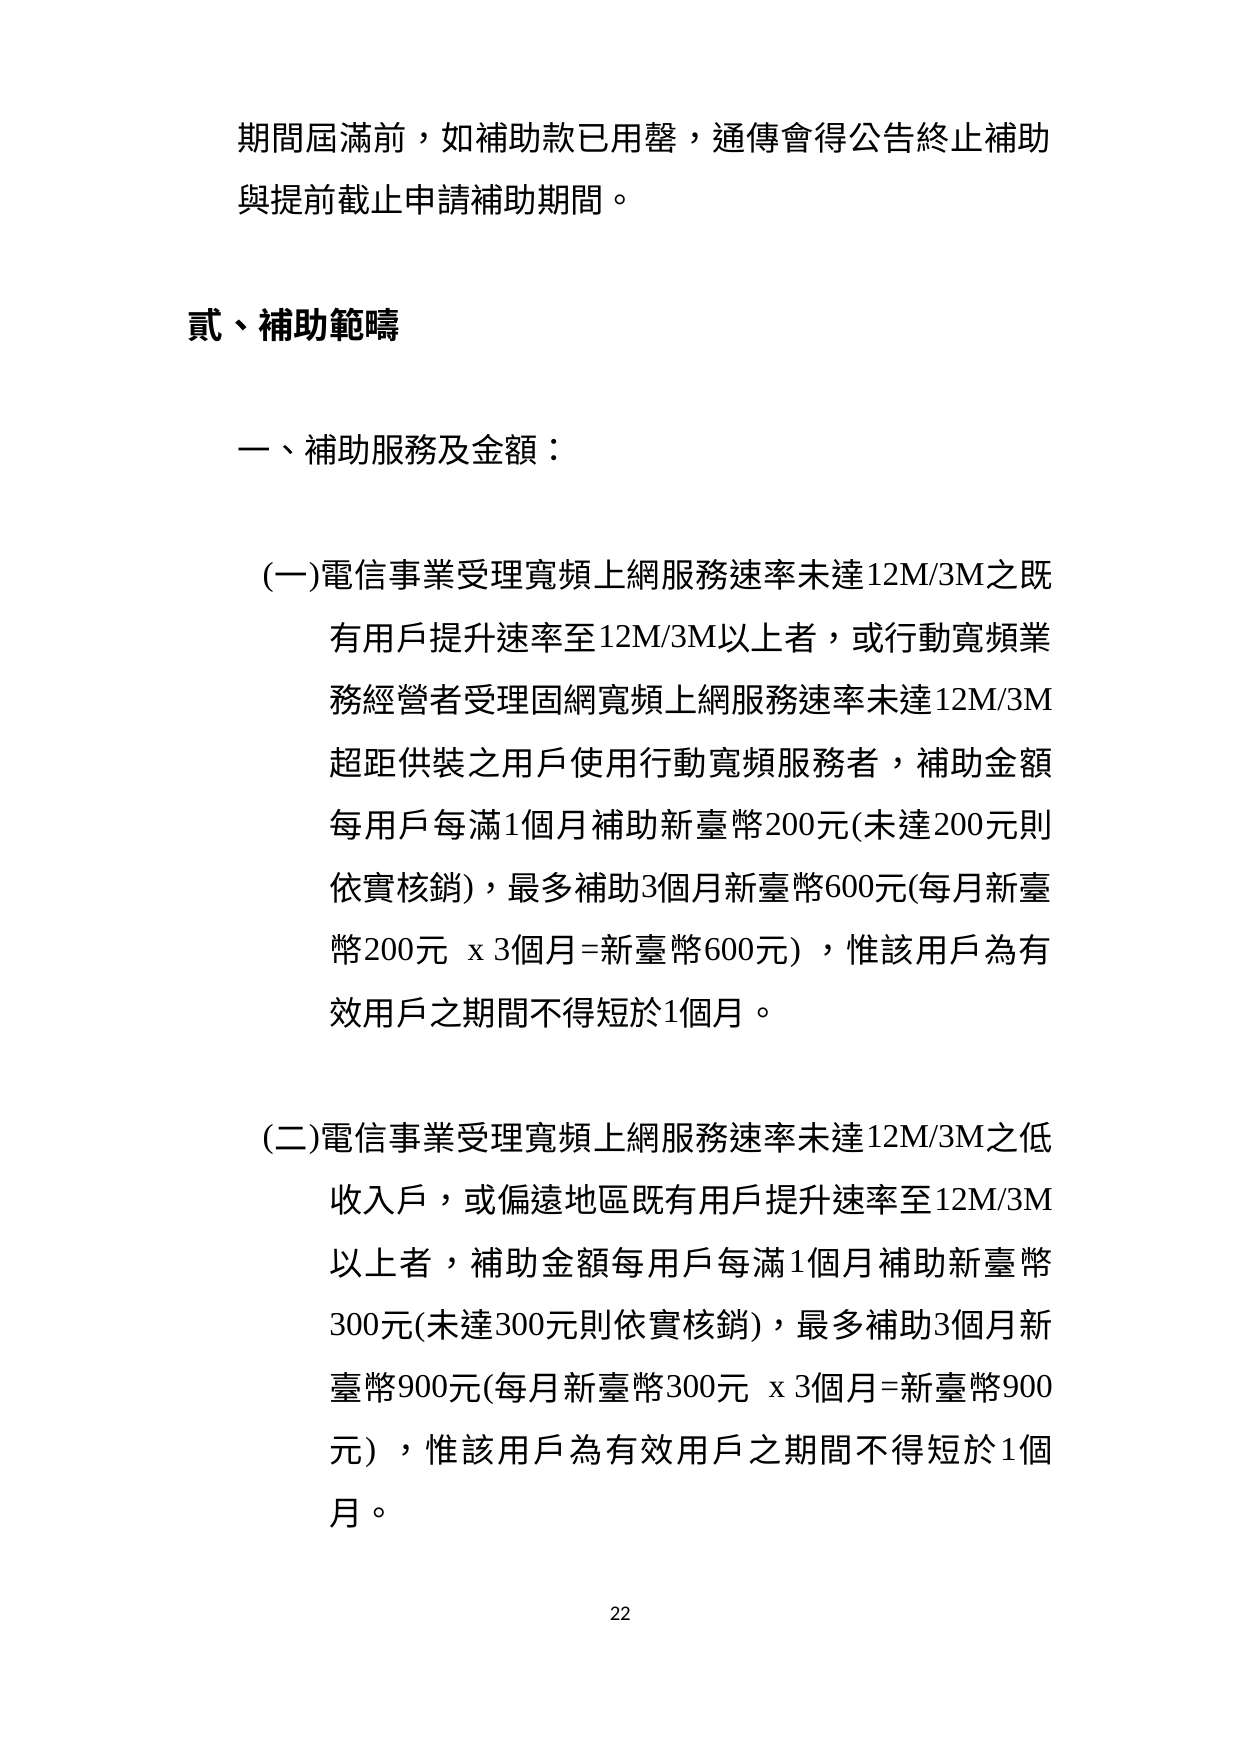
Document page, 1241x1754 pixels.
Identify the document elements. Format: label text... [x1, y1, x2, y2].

text 貳、補助範疇 [187, 282, 1053, 344]
text 一、補助服務及金額： [237, 407, 1053, 469]
text 期間屆滿前，如補助款已用罄，通傳會得公告終止補助與提前截止申請補助期間。 [237, 94, 1053, 219]
text (二)電信事業受理寬頻上網服務速率未達12M/3M之低收入戶，或偏遠地區既有用戶提升速率至12M/3M以上者，補助金額每用戶每滿1個月補助新臺幣300元(未達300元則依實核銷)，最多補助3個月新臺幣900元(每月新臺幣300元 x 3個月=新臺幣900元) ，惟該用戶為有效用戶之期間不得短於1個月。 [262, 1094, 1053, 1532]
text (一)電信事業受理寬頻上網服務速率未達12M/3M之既有用戶提升速率至12M/3M以上者，或行動寬頻業務經營者受理固網寬頻上網服務速率未達12M/3M超距供裝之用戶使用行動寬頻服務者，補助金額每用戶每滿1個月補助新臺幣200元(未達200元則依實核銷)，最多補助3個月新臺幣600元(每月新臺幣200元 x 3個月=新臺幣600元) ，惟該用戶為有效用戶之期間不得短於1個月。 [262, 532, 1053, 1032]
